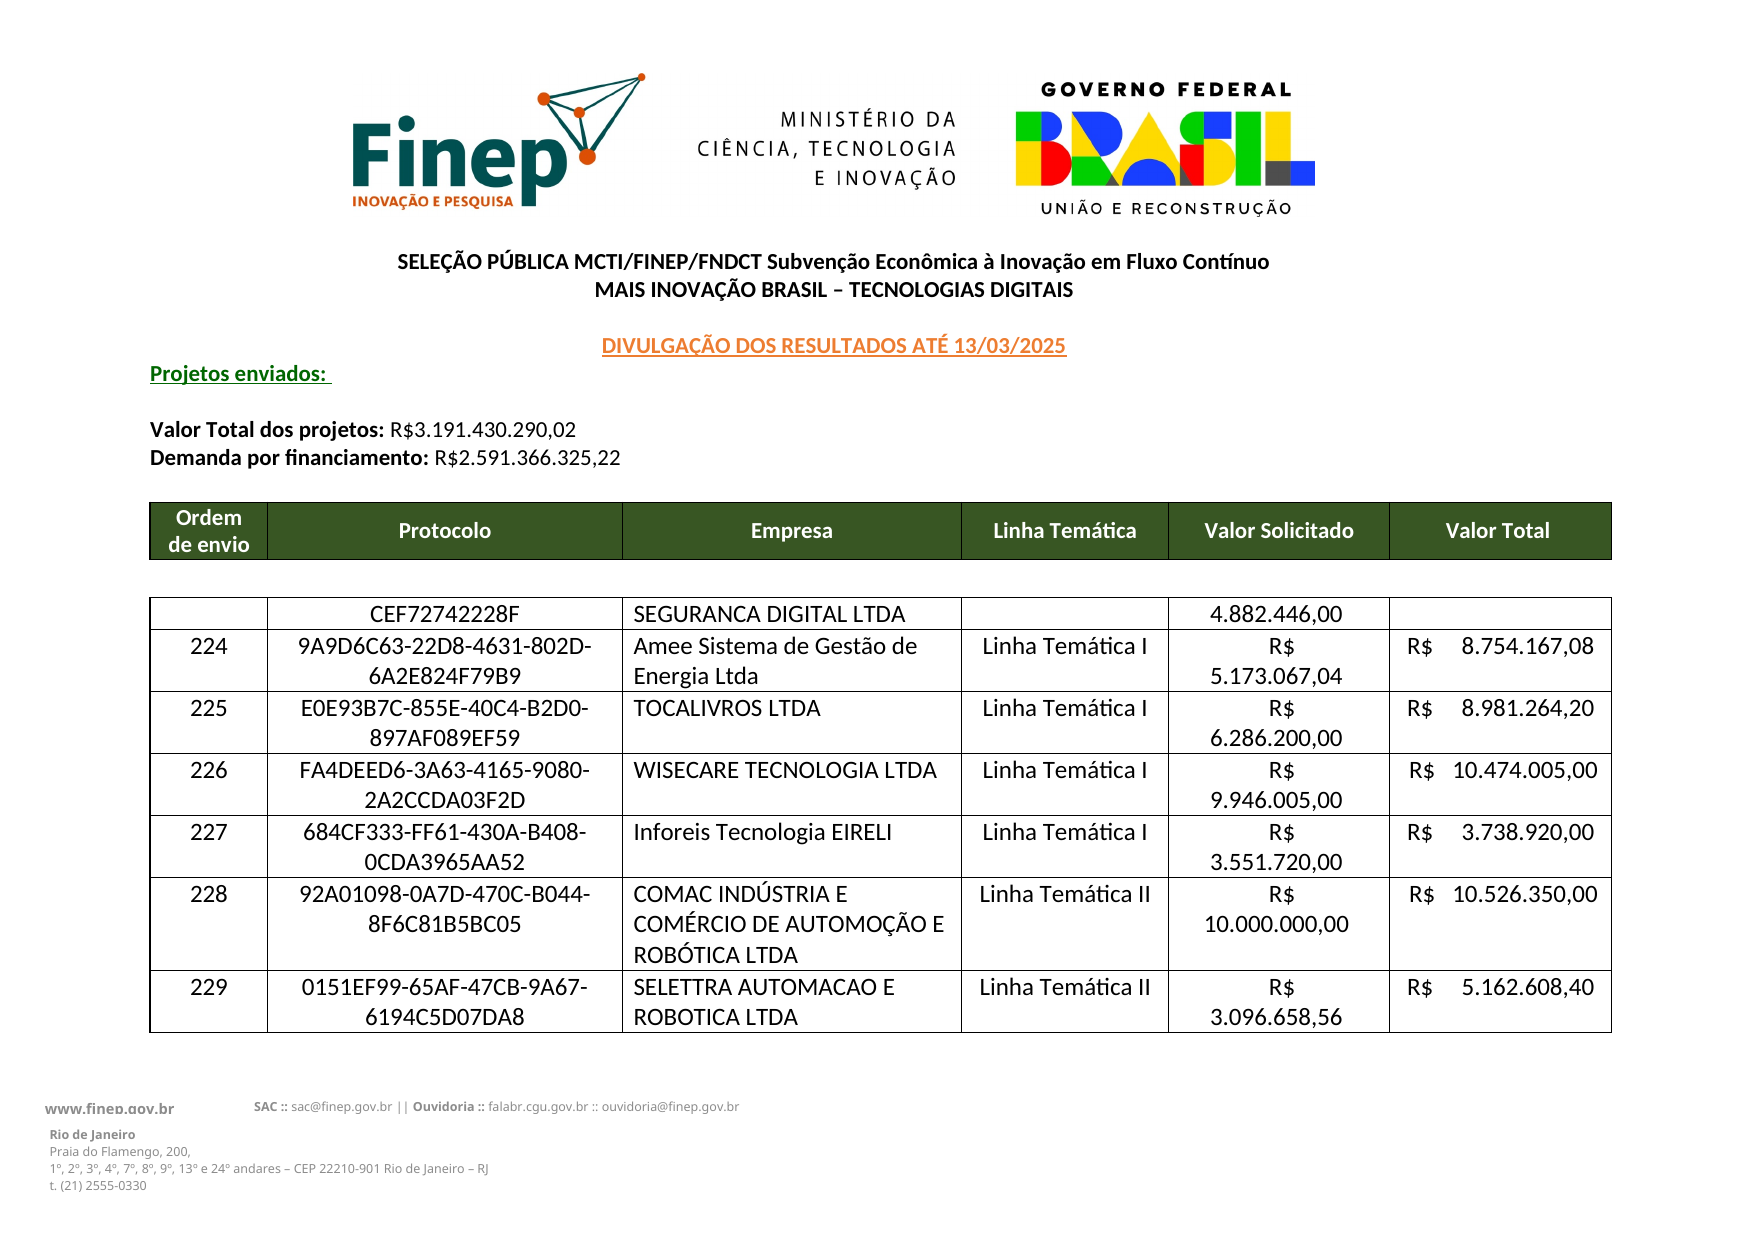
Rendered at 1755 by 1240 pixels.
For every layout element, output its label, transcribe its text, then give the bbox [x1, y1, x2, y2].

table_cell 0151EF99-65AF-47CB-9A67-6194C5D07DA8 [268, 971, 622, 1032]
table_cell SELETTRA AUTOMACAO E ROBOTICA LTDA [623, 971, 961, 1032]
table_cell R$ 5.173.067,04 [1169, 630, 1389, 691]
table_cell 4.882.446,00 [1169, 598, 1389, 629]
table_cell Linha Temática II [962, 878, 1168, 970]
table_cell 225 [151, 692, 267, 753]
table_cell R$ 10.526.350,00 [1390, 878, 1611, 970]
table_cell [1390, 598, 1611, 629]
table_cell R$ 3.551.720,00 [1169, 816, 1389, 877]
table_cell SEGURANCA DIGITAL LTDA [623, 598, 961, 629]
table_cell 226 [151, 754, 267, 815]
table_cell 227 [151, 816, 267, 877]
table_cell TOCALIVROS LTDA [623, 692, 961, 753]
table_cell 224 [151, 630, 267, 691]
table_cell [962, 598, 1168, 629]
table_cell 92A01098-0A7D-470C-B044-8F6C81B5BC05 [268, 878, 622, 970]
table_cell Linha Temática I [962, 754, 1168, 815]
table_cell R$ 3.738.920,00 [1390, 816, 1611, 877]
table_cell R$ 5.162.608,40 [1390, 971, 1611, 1032]
table_cell Linha Temática I [962, 816, 1168, 877]
table_cell FA4DEED6-3A63-4165-9080-2A2CCDA03F2D [268, 754, 622, 815]
table_cell 9A9D6C63-22D8-4631-802D-6A2E824F79B9 [268, 630, 622, 691]
table_cell WISECARE TECNOLOGIA LTDA [623, 754, 961, 815]
table_cell Linha Temática I [962, 630, 1168, 691]
table_cell R$ 10.474.005,00 [1390, 754, 1611, 815]
table_cell R$ 8.754.167,08 [1390, 630, 1611, 691]
table_cell 228 [151, 878, 267, 970]
table_cell Inforeis Tecnologia EIRELI [623, 816, 961, 877]
table_cell Linha Temática I [962, 692, 1168, 753]
table_cell R$ 10.000.000,00 [1169, 878, 1389, 970]
table_cell [151, 598, 267, 629]
table_cell R$ 9.946.005,00 [1169, 754, 1389, 815]
table_cell R$ 3.096.658,56 [1169, 971, 1389, 1032]
table_cell COMAC INDÚSTRIA E COMÉRCIO DE AUTOMOÇÃO E ROBÓTICA LTDA [623, 878, 961, 970]
table_cell R$ 8.981.264,20 [1390, 692, 1611, 753]
table_cell R$ 6.286.200,00 [1169, 692, 1389, 753]
table_cell E0E93B7C-855E-40C4-B2D0-897AF089EF59 [268, 692, 622, 753]
table_cell CEF72742228F [268, 598, 622, 629]
table_cell 229 [151, 971, 267, 1032]
table_cell Linha Temática II [962, 971, 1168, 1032]
table_cell 684CF333-FF61-430A-B408-0CDA3965AA52 [268, 816, 622, 877]
table_cell Amee Sistema de Gestão de Energia Ltda [623, 630, 961, 691]
